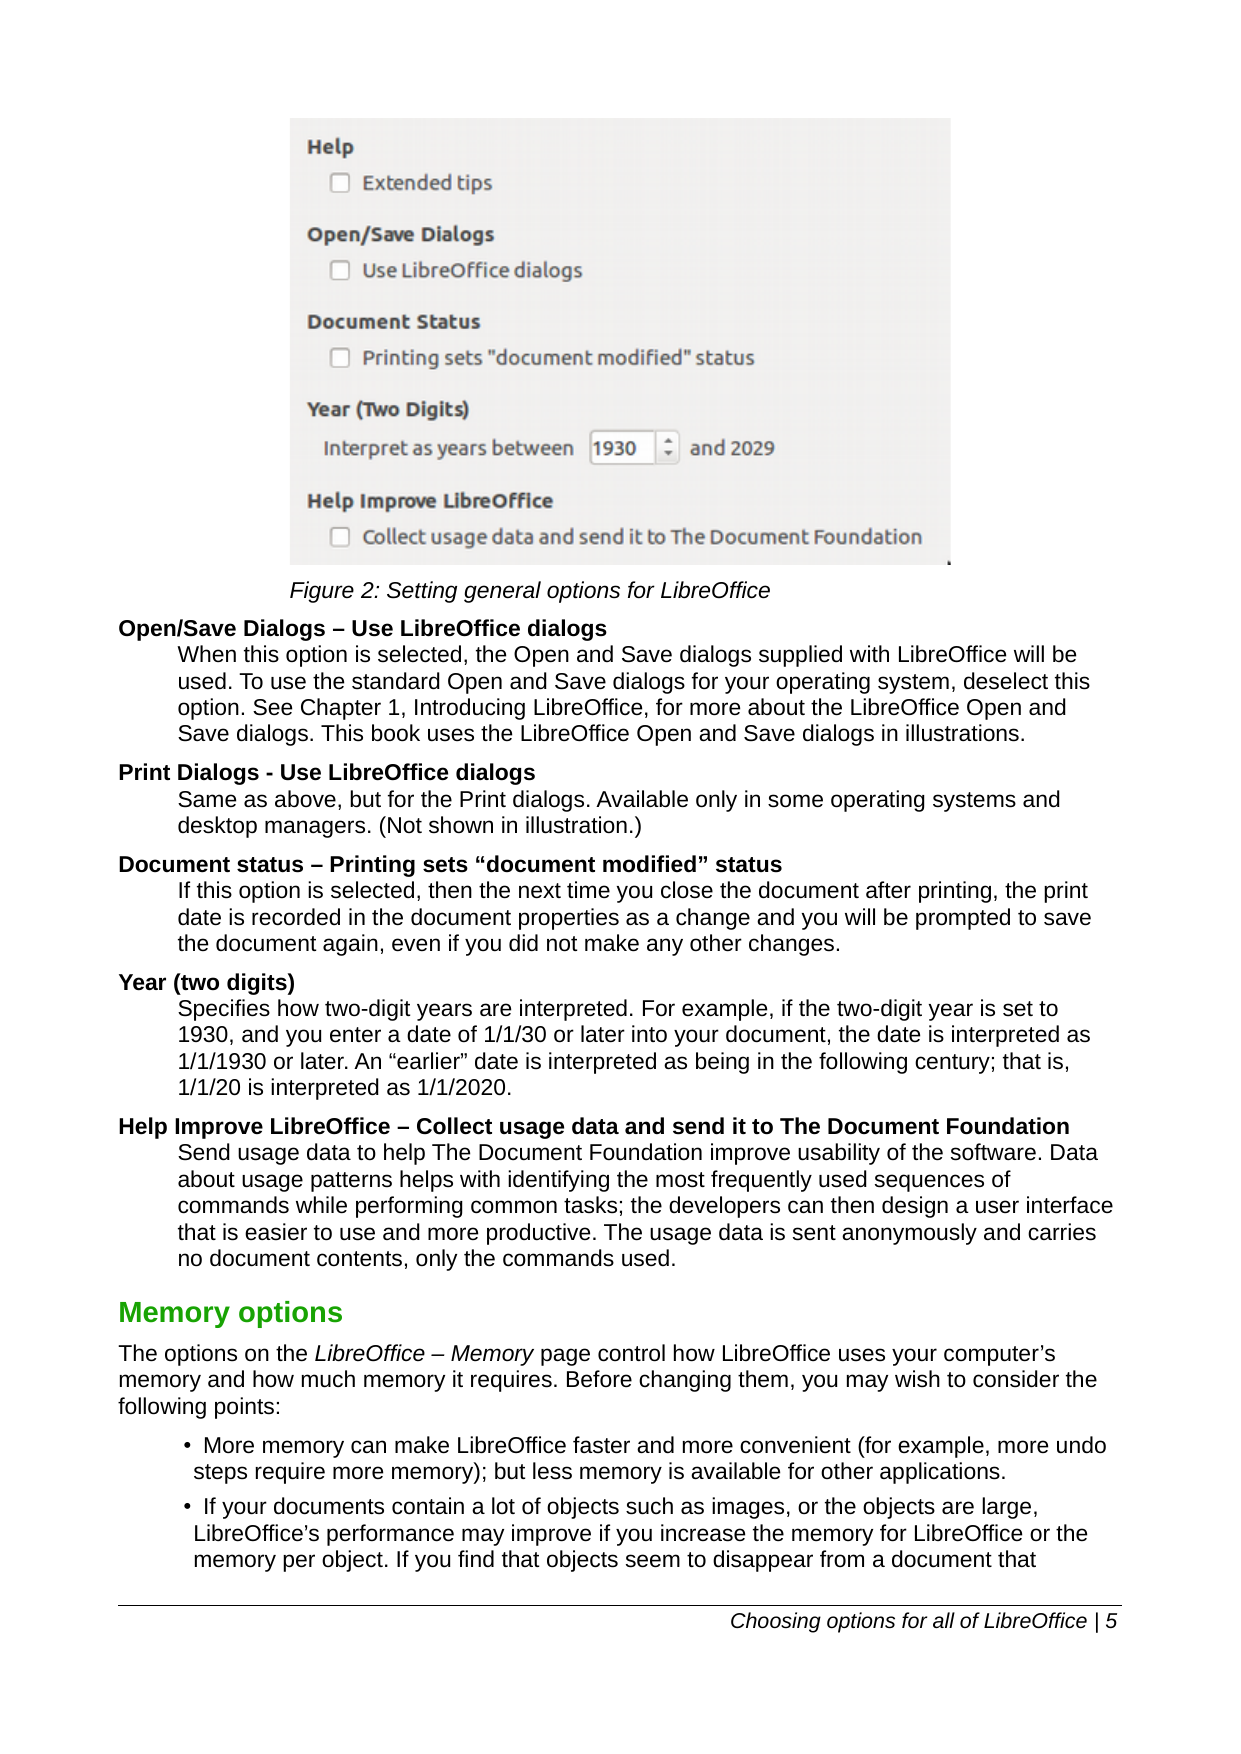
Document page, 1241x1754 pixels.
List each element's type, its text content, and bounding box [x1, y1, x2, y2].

text Print Dialogs - Use LibreOffice dialogs [118, 759, 1122, 786]
text Document status – Printing sets “document modified” status [118, 851, 1122, 877]
list More memory can make LibreOffice faster and more convenient (for example, more undo steps require more memory); but less memory is available for other applications. [193, 1432, 1122, 1484]
subtitle Memory options [118, 1295, 1122, 1328]
text Specifies how two-digit years are interpreted. For example, if the two-digit year is set to 1930, and you enter a date of 1/1/30 or later into your document, the date is interpreted as 1/1/1930 or later. An “earlier” date is interpreted as being in the following century; that is, 1/1/20 is interpreted as 1/1/2020. [177, 995, 1122, 1101]
text Figure 2: Setting general options for LibreOffice [289, 577, 951, 603]
text If this option is selected, then the next time you close the document after printing, the print date is recorded in the document properties as a change and you will be prompted to save the document again, even if you did not make any other changes. [177, 877, 1122, 956]
text Help Improve LibreOffice – Collect usage data and send it to The Document Foundation [118, 1113, 1122, 1139]
text When this option is selected, the Open and Save dialogs supplied with LibreOffice will be used. To use the standard Open and Save dialogs for your operating system, deselect this option. See Chapter 1, Introducing LibreOffice, for more about the LibreOffice Open and Save dialogs. This book uses the LibreOffice Open and Save dialogs in illustrations. [177, 641, 1122, 747]
text Send usage data to help The Document Foundation improve usability of the software. Data about usage patterns helps with identifying the most frequently used sequences of commands while performing common tasks; the developers can then design a user interface that is easier to use and more productive. The usage data is sent anonymously and carries no document contents, only the commands used. [177, 1139, 1122, 1271]
text Open/Save Dialogs – Use LibreOffice dialogs [118, 615, 1122, 641]
text Year (two digits) [118, 969, 1122, 995]
text Same as above, but for the Print dialogs. Available only in some operating systems and desktop managers. (Not shown in illustration.) [177, 786, 1122, 838]
picture [289, 118, 951, 565]
text The options on the LibreOffice – Memory page control how LibreOffice uses your computer’s memory and how much memory it requires. Before changing them, you may wish to consider the following points: [118, 1340, 1122, 1419]
list If your documents contain a lot of objects such as images, or the objects are large, LibreOffice’s performance may improve if you increase the memory for LibreOffice or the memory per object. If you find that objects seem to disappear from a document that [193, 1493, 1122, 1572]
